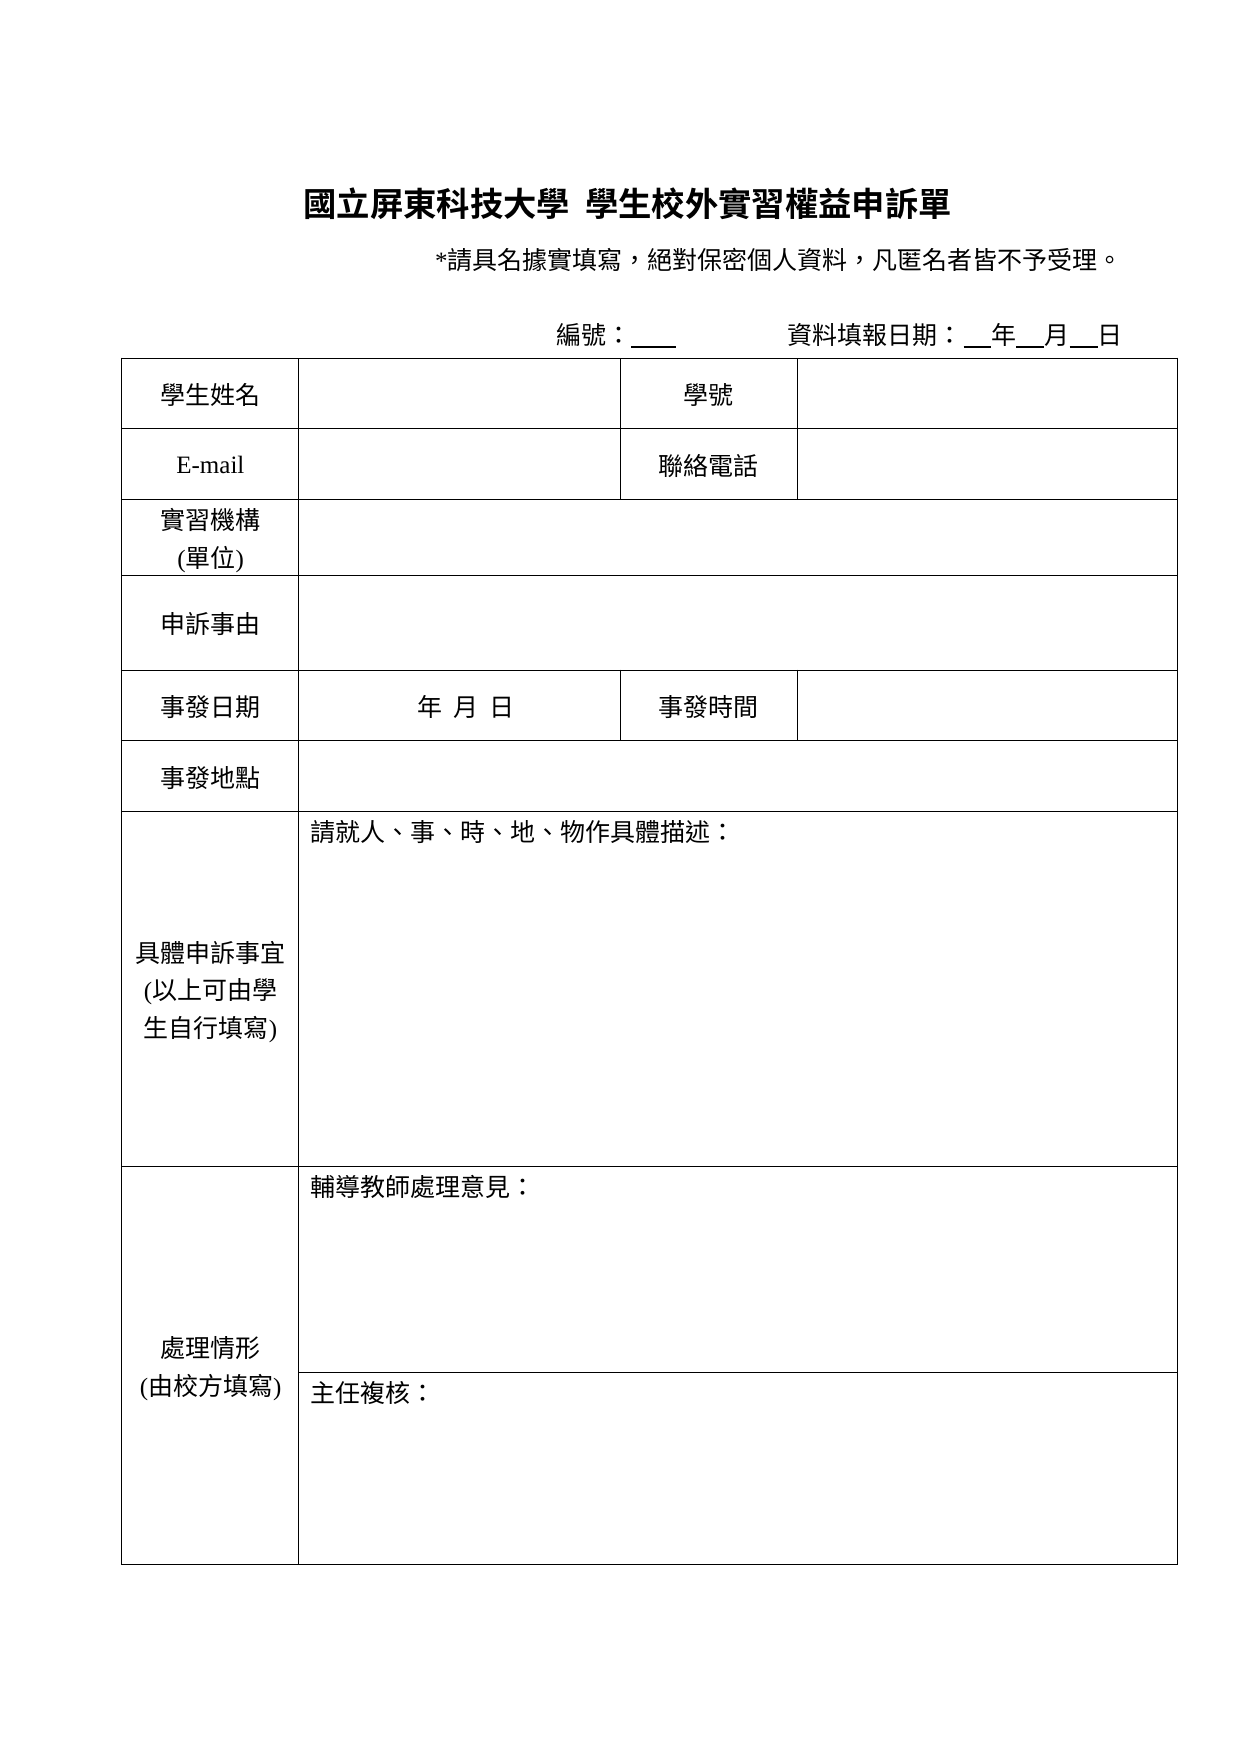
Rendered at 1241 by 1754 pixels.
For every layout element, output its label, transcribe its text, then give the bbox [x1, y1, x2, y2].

table_cell 申訴事由 [122, 576, 298, 669]
table_cell 主任複核： [299, 1373, 1177, 1564]
table_cell [798, 671, 1177, 740]
table_cell [299, 576, 1177, 669]
table_cell 輔導教師處理意見： [299, 1167, 1177, 1372]
table_cell [299, 500, 1177, 575]
table_header 學生姓名 [122, 359, 298, 428]
table_cell 事發時間 [621, 671, 797, 740]
table_cell E-mail [122, 429, 298, 499]
table_cell 處理情形 (由校方填寫) [122, 1167, 298, 1564]
table_cell 請就人、事、時、地、物作具體描述： [299, 812, 1177, 1166]
table_cell [299, 429, 620, 499]
table_cell 聯絡電話 [621, 429, 797, 499]
text 編號： 資料填報日期： 年 月 日 [133, 314, 1122, 352]
table_header 學號 [621, 359, 797, 428]
table_cell 事發日期 [122, 671, 298, 740]
text *請具名據實填寫，絕對保密個人資料，凡匿名者皆不予受理。 [133, 239, 1122, 277]
table_cell 年 月 日 [299, 671, 620, 740]
table_cell 具體申訴事宜 (以上可由學生自行填寫) [122, 812, 298, 1166]
text 國立屏東科技大學 學生校外實習權益申訴單 [133, 164, 1122, 239]
table_cell [798, 429, 1177, 499]
table_header [798, 359, 1177, 428]
table_cell 事發地點 [122, 741, 298, 811]
table_header [299, 359, 620, 428]
table_cell 實習機構 (單位) [122, 500, 298, 575]
table_cell [299, 741, 1177, 811]
